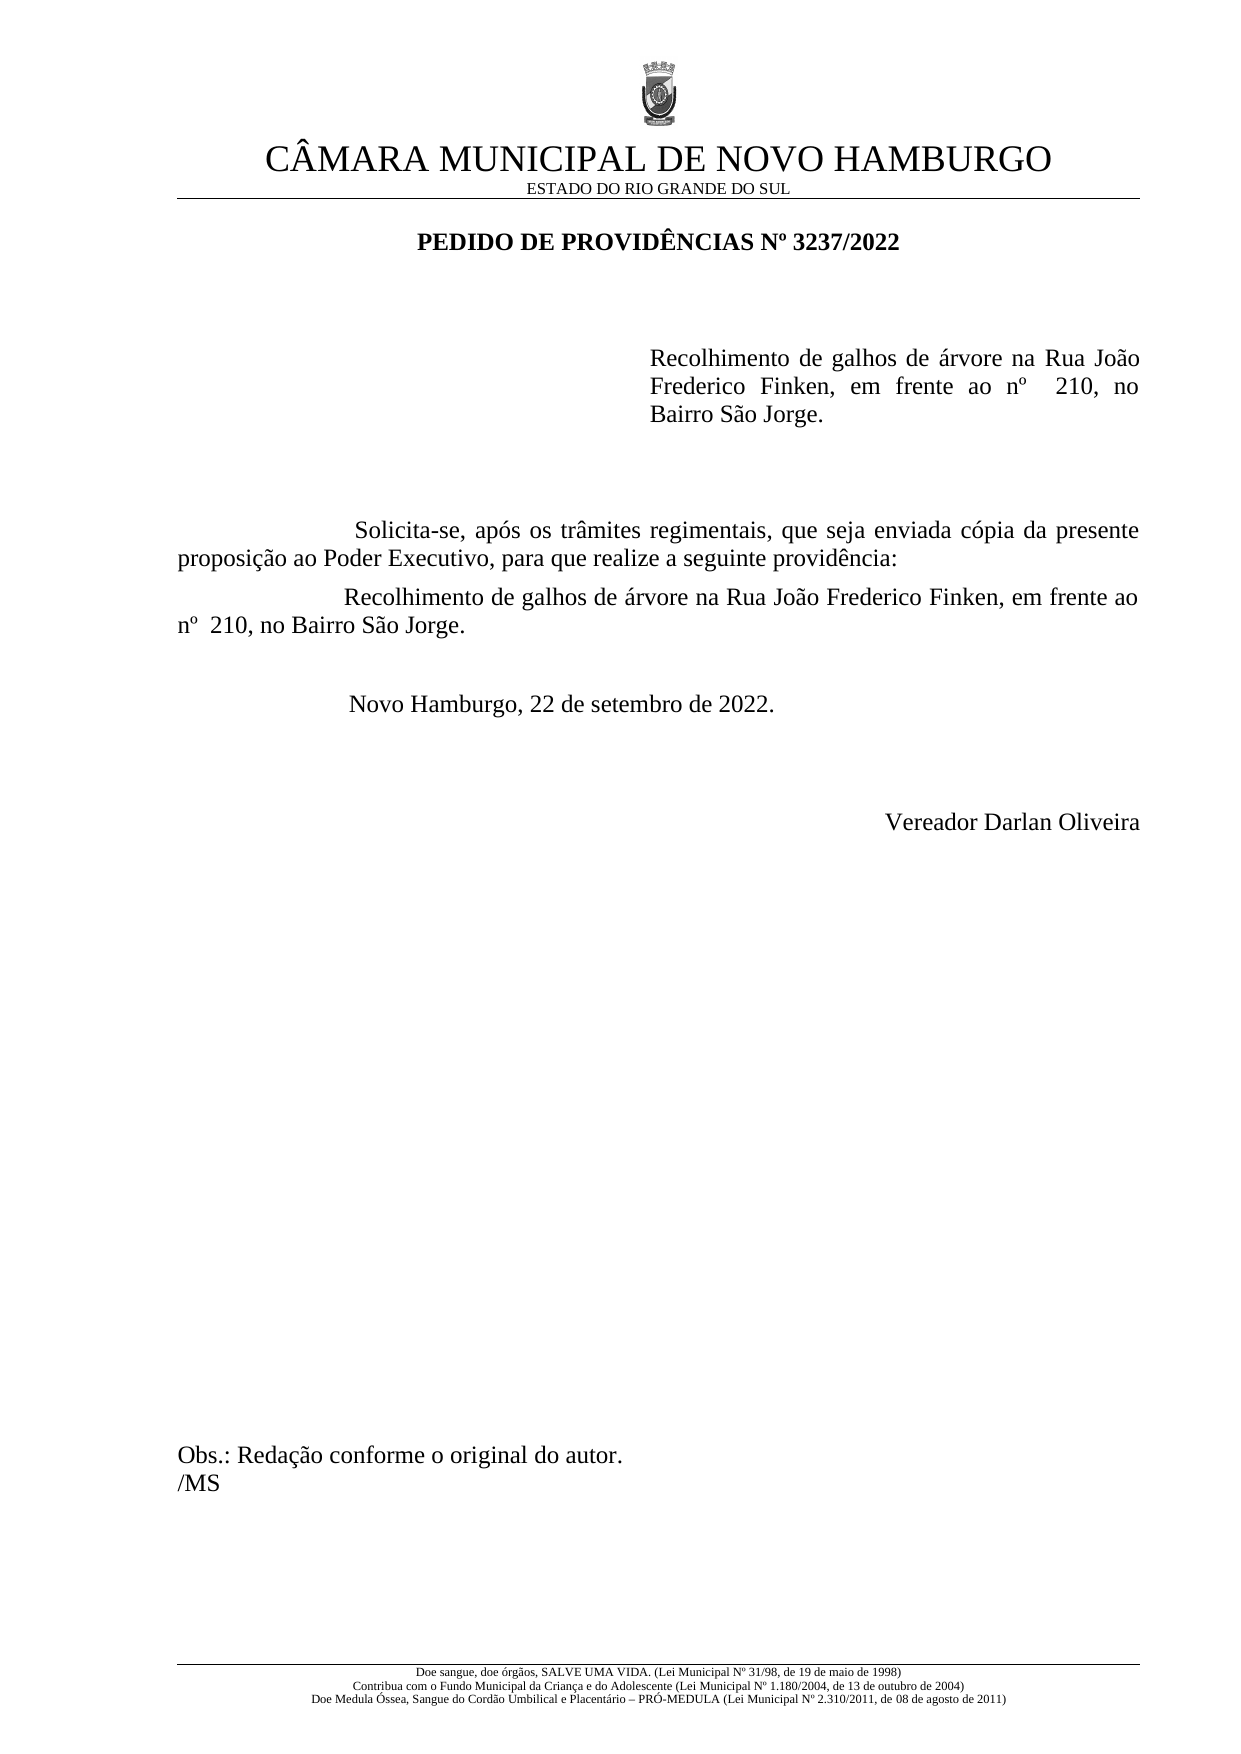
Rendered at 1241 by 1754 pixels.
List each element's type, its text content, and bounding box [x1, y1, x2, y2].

text Solicita-se, após os trâmites regimentais, que seja enviada cópia da presente proposição ao Poder Executivo, para que realize a seguinte providência: [177, 516, 1140, 572]
text Recolhimento de galhos de árvore na Rua João Frederico Finken, em frente ao nº 210, no Bairro São Jorge. [649, 344, 1140, 428]
text /MS [177, 1469, 1140, 1497]
text Recolhimento de galhos de árvore na Rua João Frederico Finken, em frente ao nº 210, no Bairro São Jorge. [177, 583, 1140, 639]
text Novo Hamburgo, 22 de setembro de 2022. [177, 690, 1140, 718]
text Obs.: Redação conforme o original do autor. [177, 1442, 1140, 1469]
text PEDIDO DE PROVIDÊNCIAS Nº 3237/2022 [177, 228, 1140, 256]
text Vereador Darlan Oliveira [177, 808, 1140, 836]
